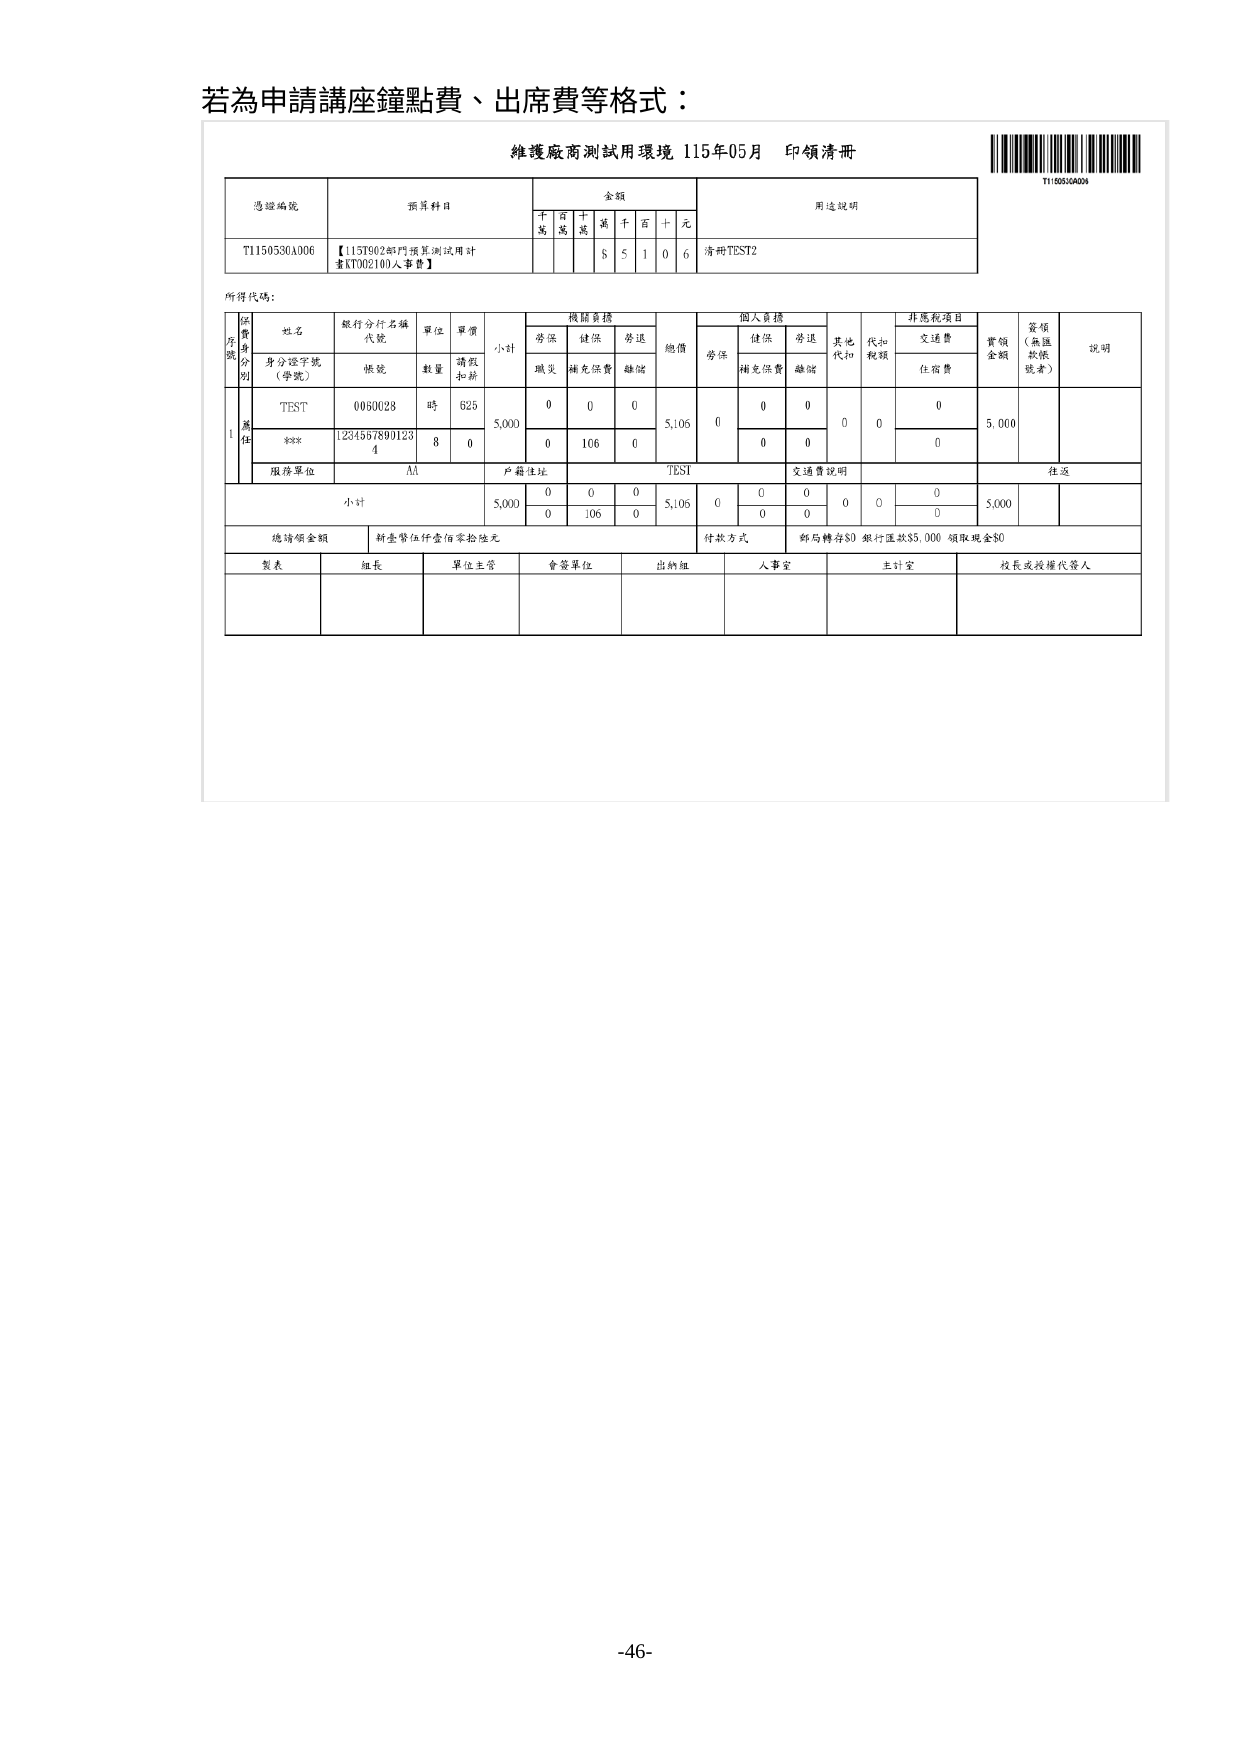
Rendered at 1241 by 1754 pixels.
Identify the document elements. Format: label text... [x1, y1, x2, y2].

picture [201, 120, 1170, 802]
text 若為申請講座鐘點費、出席費等格式： [201, 78, 1181, 120]
